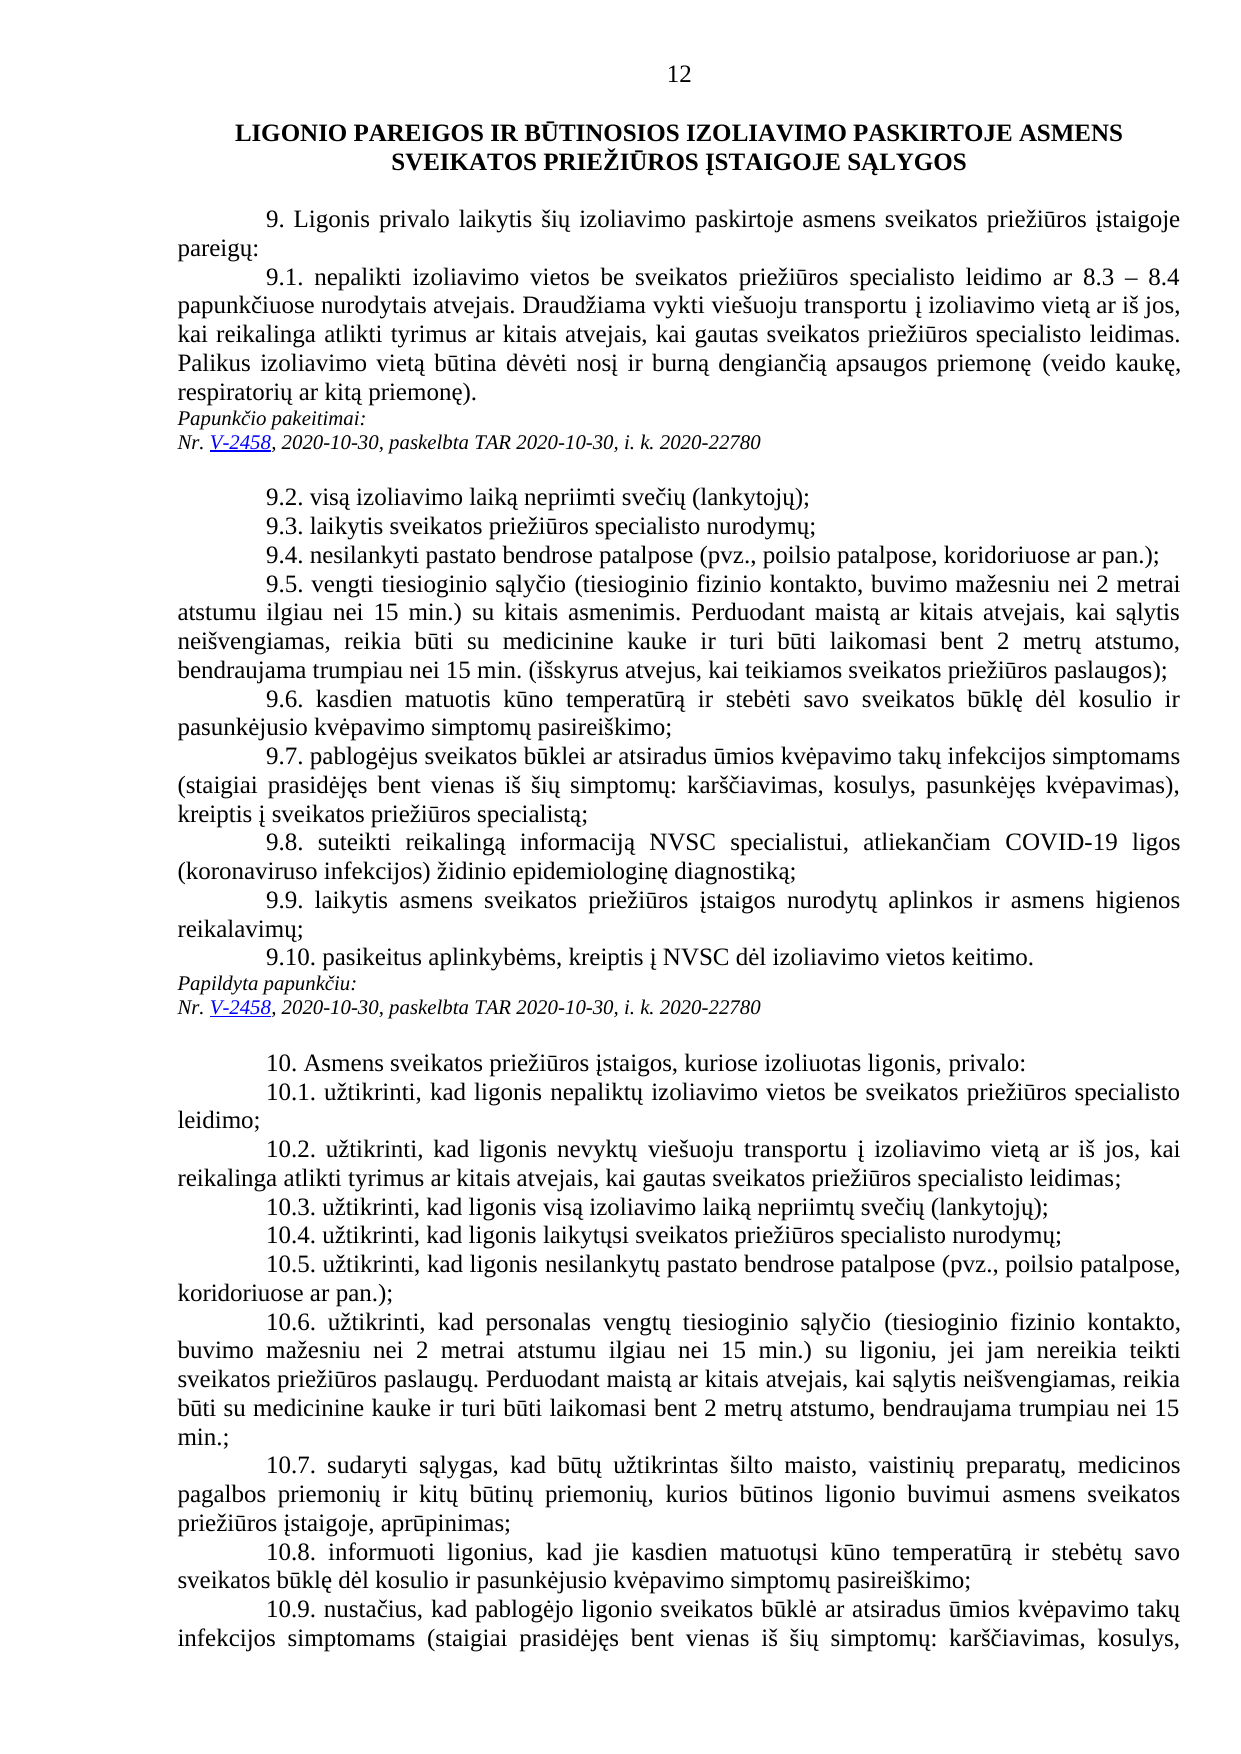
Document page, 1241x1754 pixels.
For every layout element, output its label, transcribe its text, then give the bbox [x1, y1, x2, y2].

text Ligonio pareigos ir BŪTINOSIOS IZOLIAVIMO paskirtoje ASMENS sveikatos priežiūros įstaigoje SĄLYGOS [177, 118, 1181, 176]
text 9.10. pasikeitus aplinkybėms, kreiptis į NVSC dėl izoliavimo vietos keitimo. [177, 942, 1181, 971]
text Nr. V-2458, 2020-10-30, paskelbta TAR 2020-10-30, i. k. 2020-22780 [177, 995, 1181, 1019]
text 9.7. pablogėjus sveikatos būklei ar atsiradus ūmios kvėpavimo takų infekcijos simptomams (staigiai prasidėjęs bent vienas iš šių simptomų: karščiavimas, kosulys, pasunkėjęs kvėpavimas), kreiptis į sveikatos priežiūros specialistą; [177, 741, 1181, 827]
text 10.5. užtikrinti, kad ligonis nesilankytų pastato bendrose patalpose (pvz., poilsio patalpose, koridoriuose ar pan.); [177, 1249, 1181, 1307]
text 10.8. informuoti ligonius, kad jie kasdien matuotųsi kūno temperatūrą ir stebėtų savo sveikatos būklę dėl kosulio ir pasunkėjusio kvėpavimo simptomų pasireiškimo; [177, 1537, 1181, 1594]
text 9.3. laikytis sveikatos priežiūros specialisto nurodymų; [177, 511, 1181, 540]
text 10.1. užtikrinti, kad ligonis nepaliktų izoliavimo vietos be sveikatos priežiūros specialisto leidimo; [177, 1077, 1181, 1134]
text 9.4. nesilankyti pastato bendrose patalpose (pvz., poilsio patalpose, koridoriuose ar pan.); [177, 540, 1181, 569]
text 9.2. visą izoliavimo laiką nepriimti svečių (lankytojų); [177, 482, 1181, 511]
text 10. Asmens sveikatos priežiūros įstaigos, kuriose izoliuotas ligonis, privalo: [266, 1048, 1181, 1077]
text 9.9. laikytis asmens sveikatos priežiūros įstaigos nurodytų aplinkos ir asmens higienos reikalavimų; [177, 885, 1181, 942]
text 10.6. užtikrinti, kad personalas vengtų tiesioginio sąlyčio (tiesioginio fizinio kontakto, buvimo mažesniu nei 2 metrai atstumu ilgiau nei 15 min.) su ligoniu, jei jam nereikia teikti sveikatos priežiūros paslaugų. Perduodant maistą ar kitais atvejais, kai sąlytis neišvengiamas, reikia būti su medicinine kauke ir turi būti laikomasi bent 2 metrų atstumo, bendraujama trumpiau nei 15 min.; [177, 1307, 1181, 1451]
text Papildyta papunkčiu: [177, 971, 1181, 995]
text 10.7. sudaryti sąlygas, kad būtų užtikrintas šilto maisto, vaistinių preparatų, medicinos pagalbos priemonių ir kitų būtinų priemonių, kurios būtinos ligonio buvimui asmens sveikatos priežiūros įstaigoje, aprūpinimas; [177, 1451, 1181, 1537]
text 9.5. vengti tiesioginio sąlyčio (tiesioginio fizinio kontakto, buvimo mažesniu nei 2 metrai atstumu ilgiau nei 15 min.) su kitais asmenimis. Perduodant maistą ar kitais atvejais, kai sąlytis neišvengiamas, reikia būti su medicinine kauke ir turi būti laikomasi bent 2 metrų atstumo, bendraujama trumpiau nei 15 min. (išskyrus atvejus, kai teikiamos sveikatos priežiūros paslaugos); [177, 569, 1181, 684]
text 10.9. nustačius, kad pablogėjo ligonio sveikatos būklė ar atsiradus ūmios kvėpavimo takų infekcijos simptomams (staigiai prasidėjęs bent vienas iš šių simptomų: karščiavimas, kosulys, [177, 1594, 1181, 1652]
text 10.3. užtikrinti, kad ligonis visą izoliavimo laiką nepriimtų svečių (lankytojų); [177, 1192, 1181, 1221]
text Papunkčio pakeitimai: [177, 406, 1181, 430]
text 10.4. užtikrinti, kad ligonis laikytųsi sveikatos priežiūros specialisto nurodymų; [177, 1221, 1181, 1249]
text 10.2. užtikrinti, kad ligonis nevyktų viešuoju transportu į izoliavimo vietą ar iš jos, kai reikalinga atlikti tyrimus ar kitais atvejais, kai gautas sveikatos priežiūros specialisto leidimas; [177, 1134, 1181, 1192]
text 9.6. kasdien matuotis kūno temperatūrą ir stebėti savo sveikatos būklę dėl kosulio ir pasunkėjusio kvėpavimo simptomų pasireiškimo; [177, 684, 1181, 741]
text Nr. V-2458, 2020-10-30, paskelbta TAR 2020-10-30, i. k. 2020-22780 [177, 430, 1181, 454]
text 9.1. nepalikti izoliavimo vietos be sveikatos priežiūros specialisto leidimo ar 8.3 – 8.4 papunkčiuose nurodytais atvejais. Draudžiama vykti viešuoju transportu į izoliavimo vietą ar iš jos, kai reikalinga atlikti tyrimus ar kitais atvejais, kai gautas sveikatos priežiūros specialisto leidimas. Palikus izoliavimo vietą būtina dėvėti nosį ir burną dengiančią apsaugos priemonę (veido kaukę, respiratorių ar kitą priemonę). [177, 262, 1181, 406]
text 9.8. suteikti reikalingą informaciją NVSC specialistui, atliekančiam COVID-19 ligos (koronaviruso infekcijos) židinio epidemiologinę diagnostiką; [177, 827, 1181, 885]
text 9. Ligonis privalo laikytis šių izoliavimo paskirtoje asmens sveikatos priežiūros įstaigoje pareigų: [177, 204, 1181, 262]
